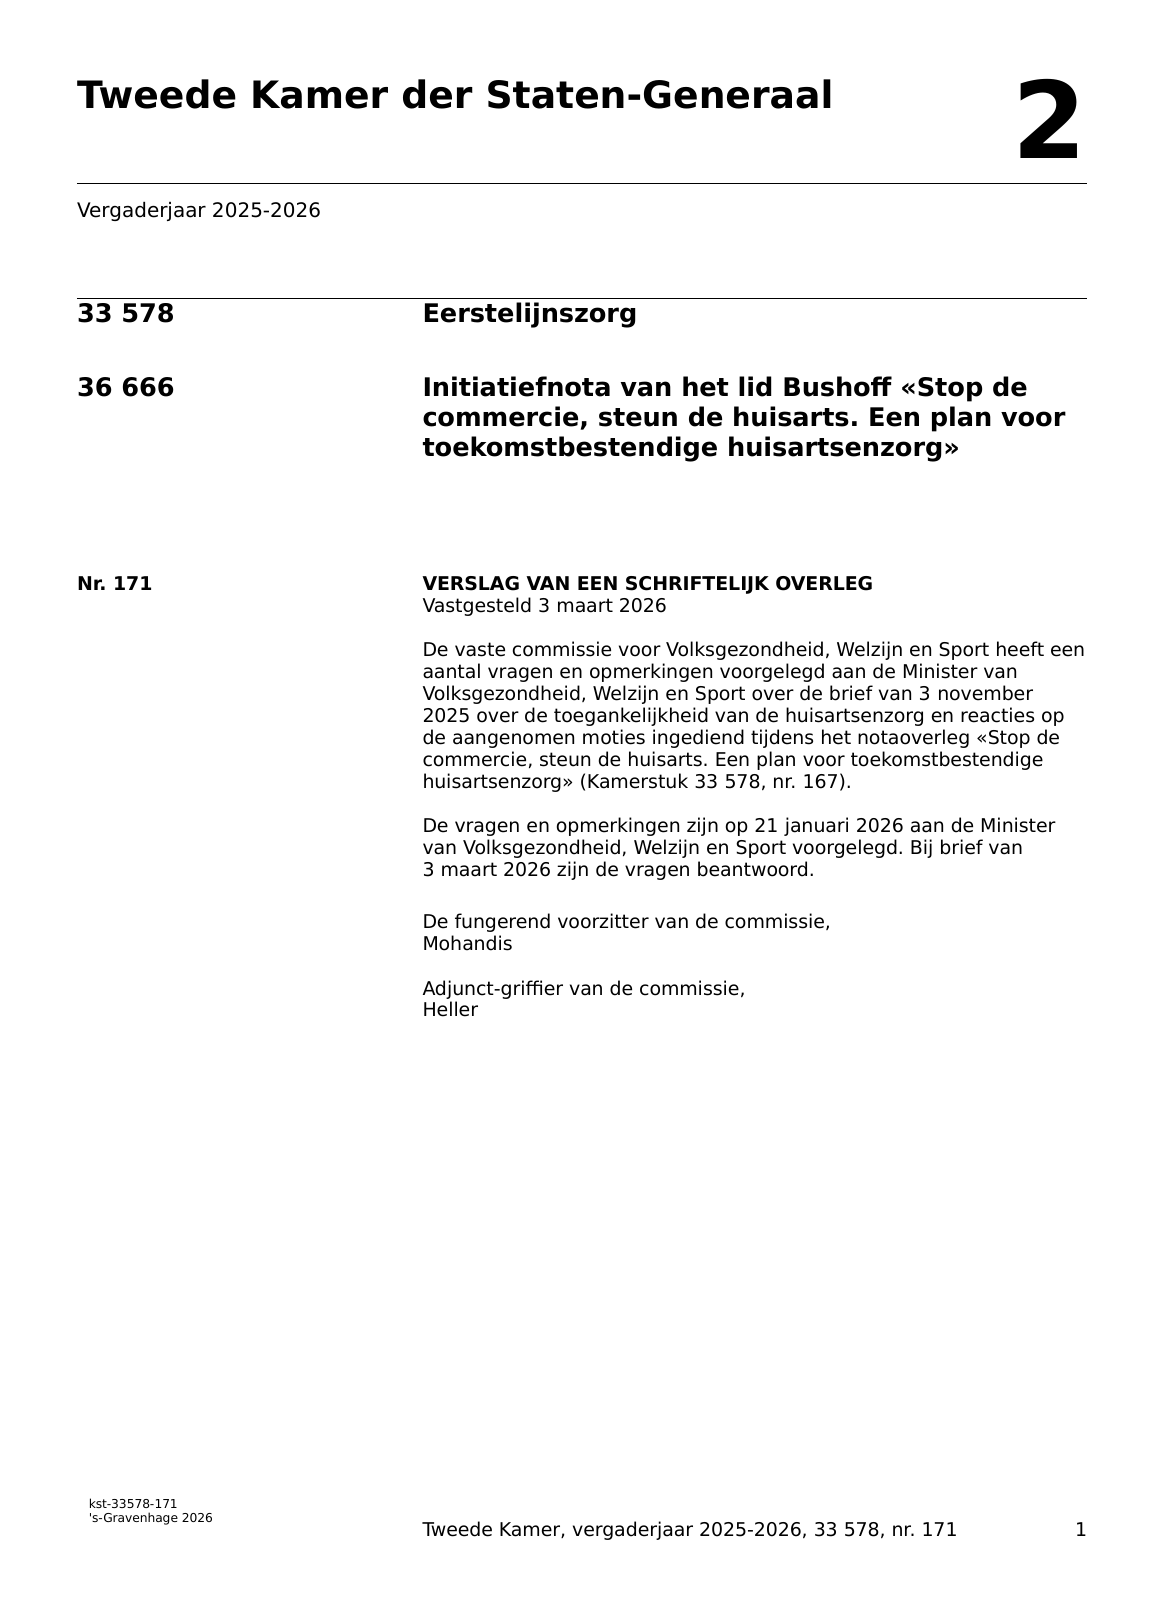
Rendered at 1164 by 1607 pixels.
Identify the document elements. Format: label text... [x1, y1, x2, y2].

text De fungerend voorzitter van de commissie, Mohandis [422, 911, 1087, 955]
table_header Tweede Kamer der Staten-Generaal [77, 59, 886, 183]
text De vragen en opmerkingen zijn op 21 januari 2026 aan de Minister van Volksgezondheid, Welzijn en Sport voorgelegd. Bij brief van 3 maart 2026 zijn de vragen beantwoord. [422, 815, 1087, 881]
text kst-33578-171 [88, 1497, 323, 1511]
text Adjunct-griffier van de commissie, Heller [422, 977, 1087, 1021]
subtitle 33 578 Eerstelijnszorg [77, 299, 1087, 329]
table_header 2 [886, 59, 1087, 183]
text Vastgesteld 3 maart 2026 [422, 595, 1087, 617]
subtitle 36 666 Initiatiefnota van het lid Bushoff «Stop de commercie, steun de huisarts. Een plan voor toekomstbestendige huisartsenzorg» [77, 373, 1087, 462]
table_cell Vergaderjaar 2025-2026 [77, 184, 1087, 298]
text 's-Gravenhage 2026 [88, 1511, 323, 1525]
subtitle Nr. 171 VERSLAG VAN EEN SCHRIFTELIJK OVERLEG [77, 573, 1087, 595]
text De vaste commissie voor Volksgezondheid, Welzijn en Sport heeft een aantal vragen en opmerkingen voorgelegd aan de Minister van Volksgezondheid, Welzijn en Sport over de brief van 3 november 2025 over de toegankelijkheid van de huisartsenzorg en reacties op de aangenomen moties ingediend tijdens het notaoverleg «Stop de commercie, steun de huisarts. Een plan voor toekomstbestendige huisartsenzorg» (Kamerstuk 33 578, nr. 167). [422, 639, 1087, 793]
